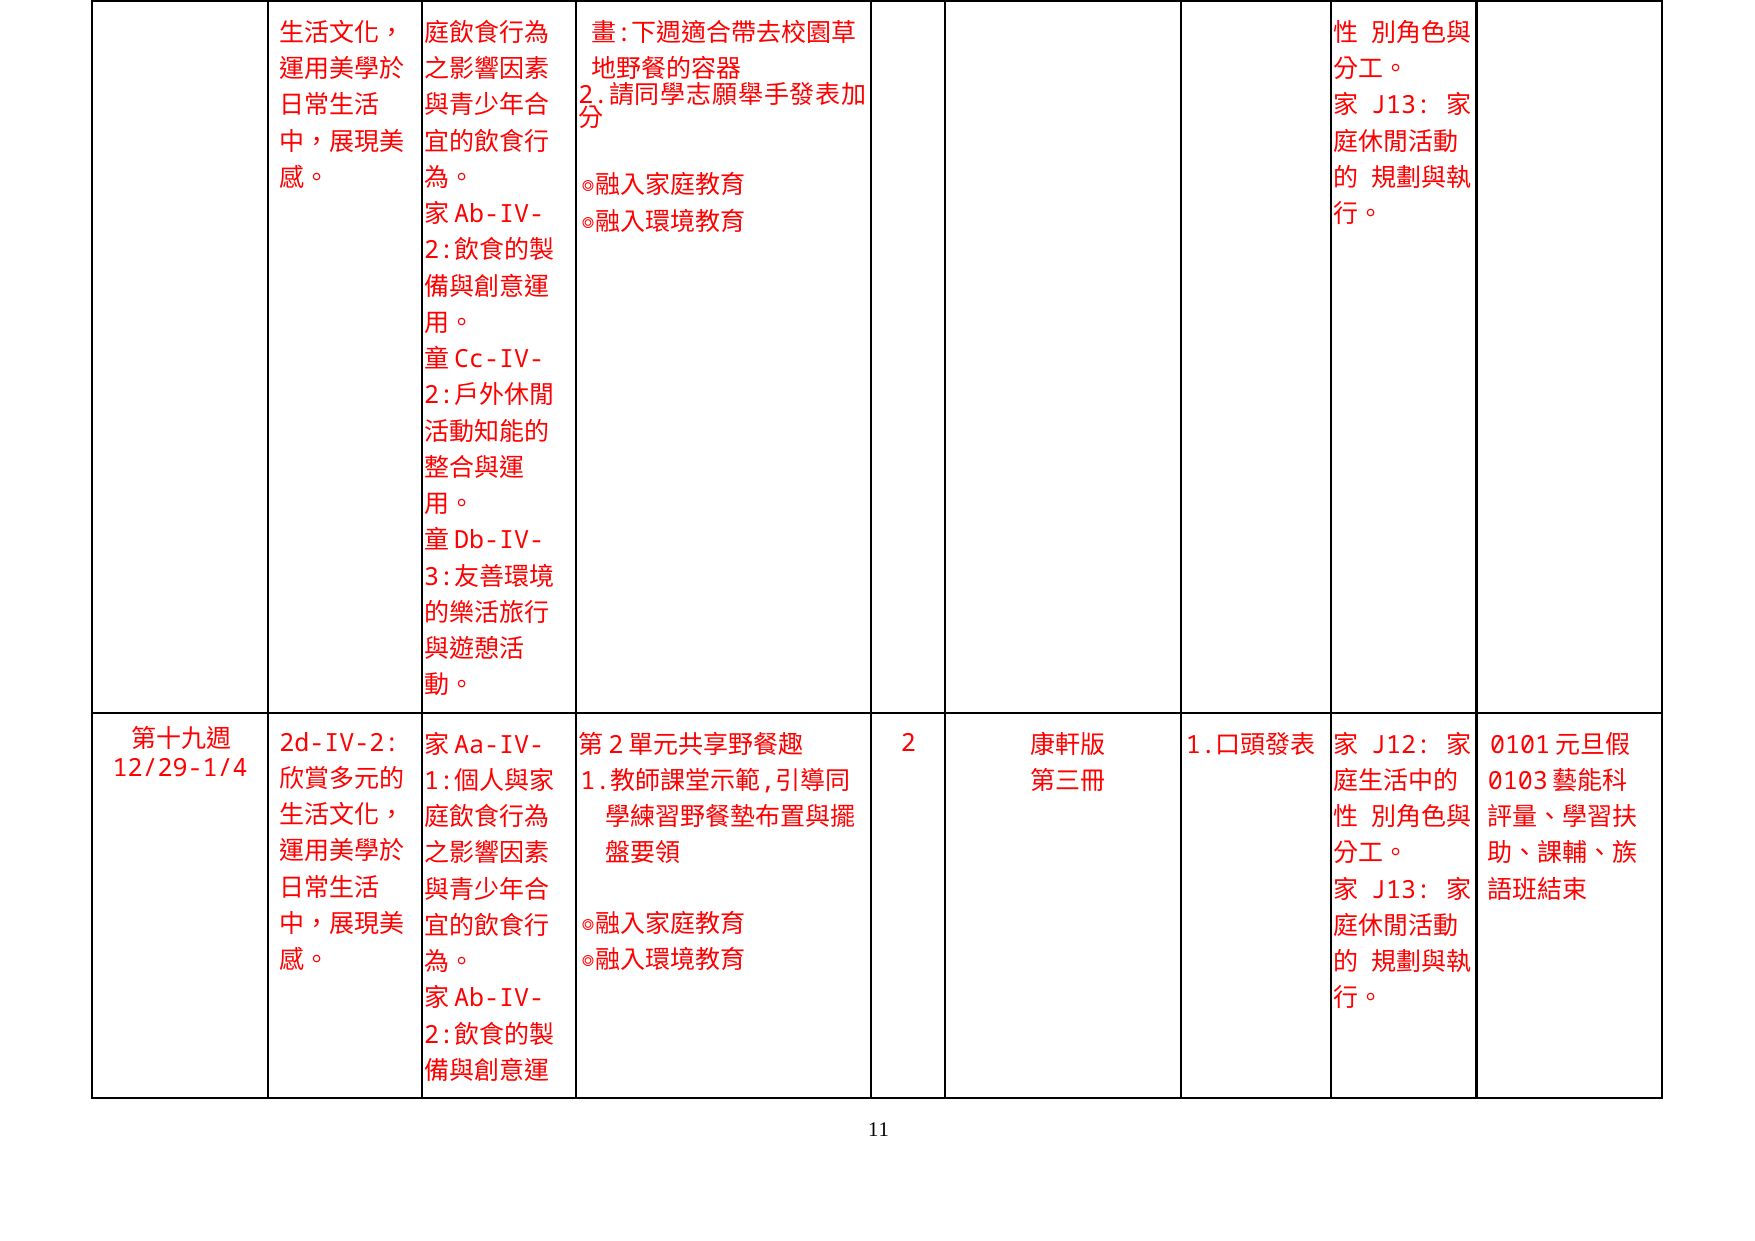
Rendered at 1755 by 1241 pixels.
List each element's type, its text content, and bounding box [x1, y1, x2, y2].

table_cell 畫:下週適合帶去校園草地野餐的容器 2.請同學志願舉手發表加分 ◎融入家庭教育 ◎融入環境教育 [577, 2, 870, 712]
table_cell [872, 2, 944, 712]
table_cell 2 [872, 714, 944, 1097]
table_cell 康軒版 第三冊 [946, 714, 1180, 1097]
table_cell 生活文化，運用美學於日常生活中，展現美感。 [269, 2, 421, 712]
table_cell 性 別角色與分工。 家 J13: 家庭休閒活動的 規劃與執行。 [1332, 2, 1475, 712]
table_cell 1.口頭發表 [1182, 714, 1330, 1097]
table_cell 第2單元共享野餐趣 1.教師課堂示範,引導同學練習野餐墊布置與擺盤要領 ◎融入家庭教育 ◎融入環境教育 [577, 714, 870, 1097]
table_cell 0101元旦假0103藝能科評量、學習扶助、課輔、族語班結束 [1478, 714, 1661, 1097]
table_cell 2d-IV-2:欣賞多元的生活文化，運用美學於日常生活中，展現美感。 [269, 714, 421, 1097]
table_cell 家Aa-IV-1:個人與家庭飲食行為之影響因素與青少年合宜的飲食行為。 家Ab-IV-2:飲食的製備與創意運 [423, 714, 575, 1097]
table_cell 第十九週12/29-1/4 [93, 714, 267, 1097]
table_cell [1182, 2, 1330, 712]
table_cell 庭飲食行為之影響因素與青少年合宜的飲食行為。 家Ab-IV-2:飲食的製備與創意運用。 童Cc-IV-2:戶外休閒活動知能的整合與運用。 童Db-IV-3:友善環境的樂活旅行與遊憩活動。 [423, 2, 575, 712]
table_cell 家 J12: 家庭生活中的性 別角色與分工。 家 J13: 家庭休閒活動的 規劃與執行。 [1332, 714, 1475, 1097]
table_cell [1478, 2, 1661, 712]
table_cell [93, 2, 267, 712]
table_cell [946, 2, 1180, 712]
